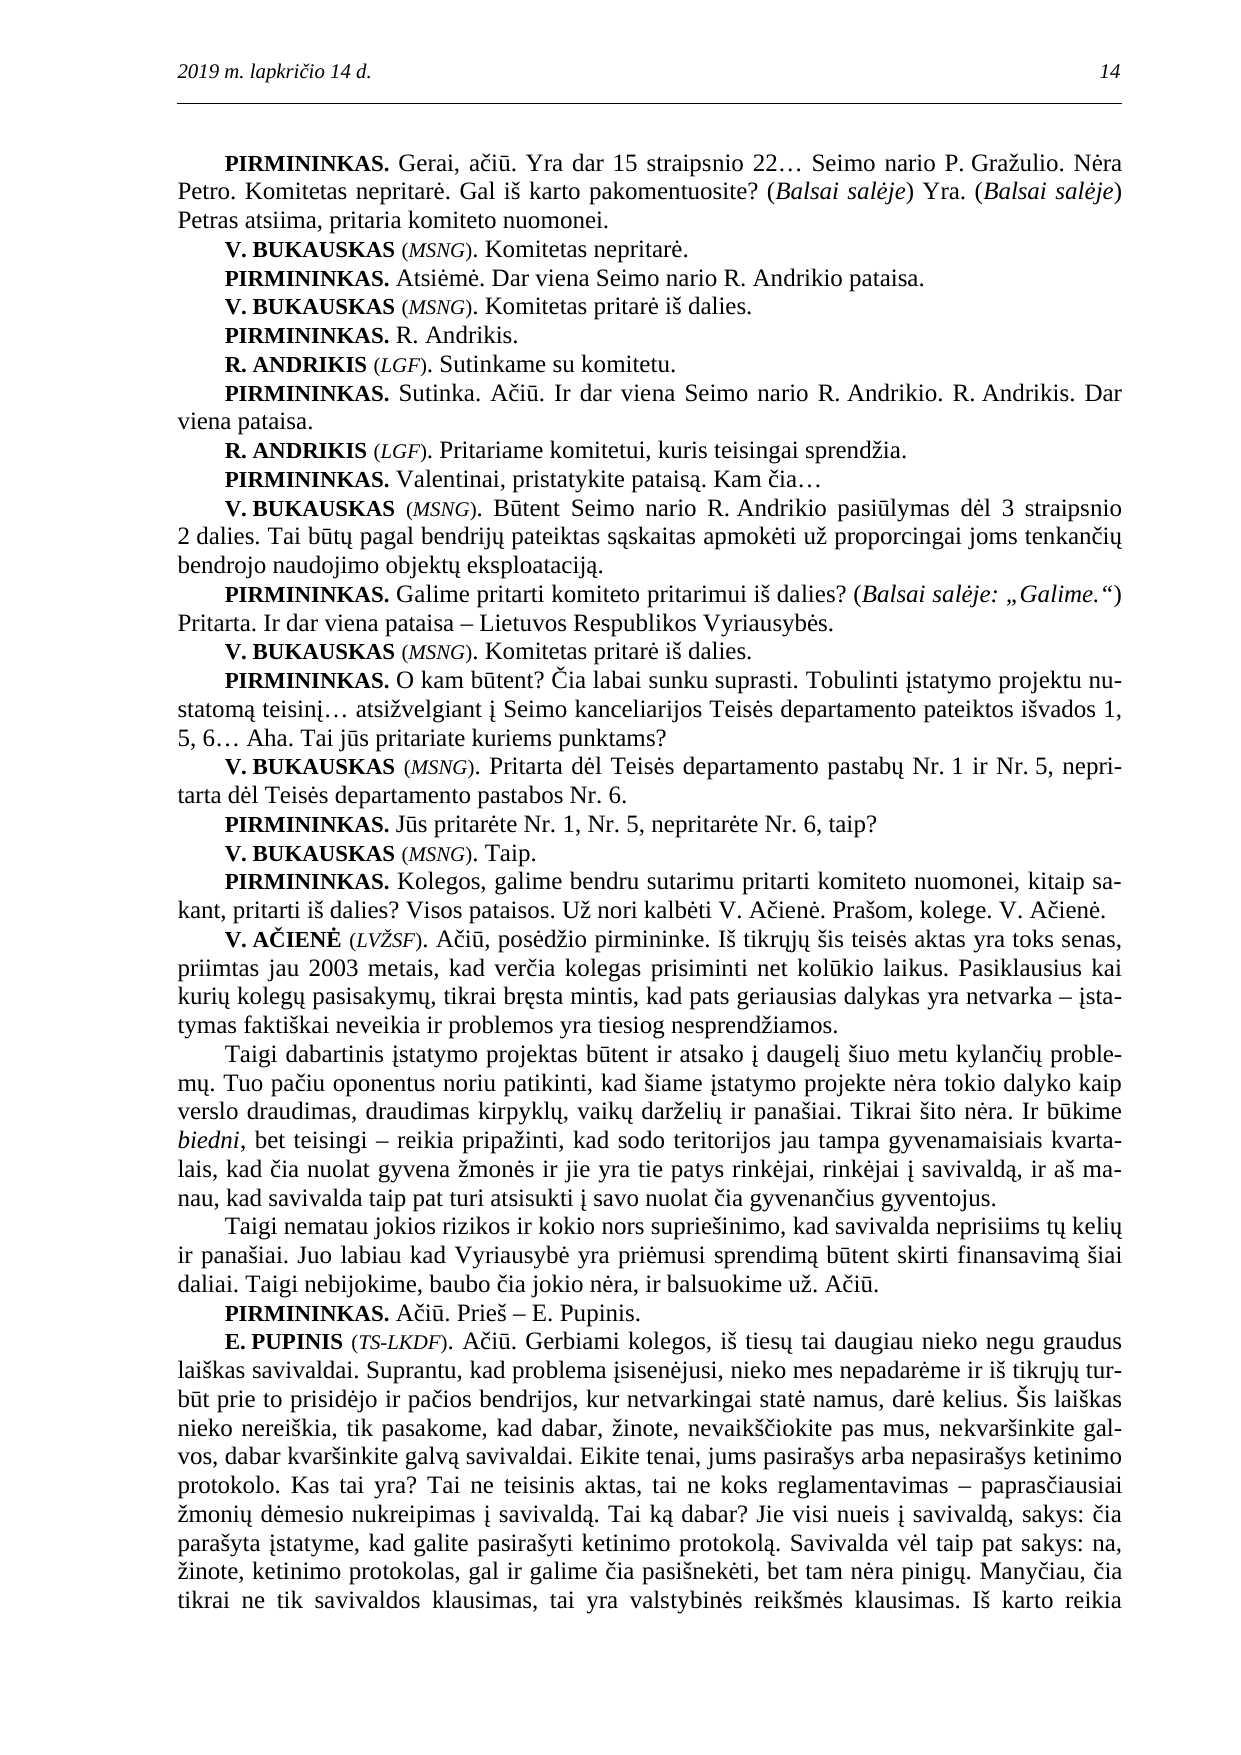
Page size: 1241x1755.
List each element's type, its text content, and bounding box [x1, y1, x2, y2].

text Tai­gi da­bar­ti­nis įsta­ty­mo pro­jek­tas bū­tent ir at­sa­ko į dau­ge­lį šiuo me­tu ky­lan­čių pro­ble­mų. Tuo pa­čiu opo­nen­tus no­riu pa­ti­kin­ti, kad šia­me įsta­ty­mo pro­jek­te nė­ra to­kio da­ly­ko kaip ver­slo drau­di­mas, drau­di­mas kir­pyk­lų, vai­kų dar­že­lių ir pa­na­šiai. Tik­rai ši­to nė­ra. Ir bū­ki­me bied­ni, bet tei­sin­gi – rei­kia pri­pa­žin­ti, kad so­do te­ri­to­ri­jos jau tam­pa gy­ve­na­mai­siais kvar­ta­lais, kad čia nuo­lat gy­ve­na žmo­nės ir jie yra tie pa­tys rin­kė­jai, rin­kė­jai į sa­vi­val­dą, ir aš ma­nau, kad sa­vi­val­da taip pat tu­ri at­si­suk­ti į sa­vo nuo­lat čia gy­ve­nan­čius gy­ven­to­jus. [177, 1039, 1122, 1211]
text Tai­gi ne­ma­tau jo­kios ri­zi­kos ir ko­kio nors su­prie­ši­ni­mo, kad sa­vi­val­da ne­pri­si­ims tų ke­lių ir pa­na­šiai. Juo la­biau kad Vy­riau­sy­bė yra pri­ėmu­si spren­di­mą bū­tent skir­ti fi­nan­sa­vi­mą šiai da­liai. Tai­gi ne­bi­jo­ki­me, bau­bo čia jo­kio nė­ra, ir bal­suo­ki­me už. Ačiū. [177, 1211, 1122, 1298]
text PIRMININKAS. Ko­le­gos, ga­li­me ben­dru su­ta­ri­mu pri­tar­ti ko­mi­te­to nuo­mo­nei, ki­taip sa­kant, pri­tar­ti iš da­lies? Vi­sos pa­tai­sos. Už no­ri kal­bė­ti V. Ačie­nė. Pra­šom, ko­le­ge. V. Ačie­nė. [177, 866, 1122, 924]
text V. AČIENĖ (LVŽSF). Ačiū, po­sė­džio pir­mi­nin­ke. Iš tik­rų­jų šis tei­sės ak­tas yra toks se­nas, pri­im­tas jau 2003 me­tais, kad ver­čia ko­le­gas pri­si­min­ti net ko­lū­kio lai­kus. Pa­si­klau­sius kai ku­rių ko­le­gų pa­si­sa­ky­mų, tik­rai bręs­ta min­tis, kad pats ge­riau­sias da­ly­kas yra ne­tvar­ka – įsta­ty­mas fak­tiš­kai ne­vei­kia ir pro­ble­mos yra tie­siog ne­spren­džia­mos. [177, 924, 1122, 1039]
text PIRMININKAS. Su­tin­ka. Ačiū. Ir dar vie­na Sei­mo na­rio R. An­dri­kio. R. An­dri­kis. Dar vie­na pa­tai­sa. [177, 378, 1122, 435]
text PIRMININKAS. Ačiū. Prieš – E. Pu­pi­nis. [177, 1298, 1122, 1326]
text V. BUKAUSKAS (MSNG). Taip. [177, 838, 1122, 866]
text PIRMININKAS. R. An­dri­kis. [177, 320, 1122, 349]
text PIRMININKAS. Ga­li­me pri­tar­ti ko­mi­te­to pri­ta­ri­mui iš da­lies? (Bal­sai sa­lė­je: „Ga­li­me.“) Pri­tar­ta. Ir dar vie­na pa­tai­sa – Lie­tu­vos Res­pub­li­kos Vy­riau­sy­bės. [177, 579, 1122, 636]
text R. ANDRIKIS (LGF). Su­tin­ka­me su ko­mi­te­tu. [177, 349, 1122, 378]
text V. BUKAUSKAS (MSNG). Ko­mi­te­tas ne­pri­ta­rė. [177, 234, 1122, 263]
text V. BUKAUSKAS (MSNG). Pri­tar­ta dėl Tei­sės de­par­ta­men­to pa­sta­bų Nr. 1 ir Nr. 5, ne­pri­tar­ta dėl Tei­sės de­par­ta­men­to pa­sta­bos Nr. 6. [177, 751, 1122, 809]
text V. BUKAUSKAS (MSNG). Ko­mi­te­tas pri­ta­rė iš da­lies. [177, 291, 1122, 320]
text PIRMININKAS. Ge­rai, ačiū. Yra dar 15 straips­nio 22… Sei­mo na­rio P. Gra­žu­lio. Nė­ra Pet­ro. Ko­mi­te­tas ne­pri­ta­rė. Gal iš kar­to pa­ko­men­tuo­si­te? (Bal­sai sa­lė­je) Yra. (Bal­sai sa­lė­je) Pet­ras at­si­i­ma, pri­ta­ria ko­mi­te­to nuo­mo­nei. [177, 148, 1122, 234]
text V. BUKAUSKAS (MSNG). Ko­mi­te­tas pri­ta­rė iš da­lies. [177, 636, 1122, 665]
text R. ANDRIKIS (LGF). Pri­ta­ria­me ko­mi­te­tui, ku­ris tei­sin­gai spren­džia. [177, 435, 1122, 464]
text PIRMININKAS. Jūs pri­ta­rė­te Nr. 1, Nr. 5, ne­pri­ta­rė­te Nr. 6, taip? [177, 809, 1122, 838]
text PIRMININKAS. At­si­ė­mė. Dar vie­na Sei­mo na­rio R. An­dri­kio pa­tai­sa. [177, 263, 1122, 291]
text E. PUPINIS (TS-LKDF). Ačiū. Ger­bia­mi ko­le­gos, iš tie­sų tai dau­giau nie­ko ne­gu grau­dus laiš­kas sa­vi­val­dai. Su­pran­tu, kad pro­ble­ma įsi­se­nė­ju­si, nie­ko mes ne­pa­da­rė­me ir iš tik­rų­jų tur­būt prie to pri­si­dė­jo ir pa­čios ben­dri­jos, kur ne­tvar­kin­gai sta­tė na­mus, da­rė ke­lius. Šis laiš­kas nie­ko nereiš­kia, tik pa­sa­ko­me, kad da­bar, ži­no­te, ne­vaikš­čio­ki­te pas mus, ne­kvar­šin­ki­te gal­vos, da­bar kvar­šin­ki­te gal­vą sa­vi­val­dai. Ei­ki­te te­nai, jums pa­si­ra­šys ar­ba ne­pa­si­ra­šys ke­ti­ni­mo pro­to­ko­lo. Kas tai yra? Tai ne ­tei­si­nis ak­tas, tai ne koks reg­la­men­ta­vi­mas – pa­pras­čiau­siai žmo­nių dė­me­sio nu­krei­pi­mas į sa­vi­val­dą. Tai ką da­bar? Jie vi­si nu­eis į sa­vi­val­dą, sa­kys: čia pa­ra­šy­ta įsta­ty­me, kad ga­li­te pa­si­ra­šy­ti ke­ti­ni­mo pro­to­ko­lą. Sa­vi­val­da vėl taip pat sa­kys: na, ži­no­te, ke­ti­ni­mo pro­to­ko­las, gal ir ga­li­me čia pa­si­šne­kė­ti, bet tam nė­ra pi­ni­gų. Ma­ny­čiau, čia tik­rai ne tik sa­vi­val­dos klau­si­mas, tai yra vals­ty­bi­nės reikš­mės klau­si­mas. Iš kar­to rei­kia [177, 1326, 1122, 1614]
text PIRMININKAS. Va­len­ti­nai, pri­sta­ty­ki­te pa­tai­są. Kam čia… [177, 464, 1122, 493]
text PIRMININKAS. O kam bū­tent? Čia la­bai sun­ku su­pras­ti. To­bu­lin­ti įsta­ty­mo pro­jek­tu nu­sta­to­mą tei­si­nį… at­si­žvel­giant į Sei­mo kan­ce­lia­ri­jos Tei­sės de­par­ta­men­to pa­teik­tos iš­va­dos 1, 5, 6… Aha. Tai jūs pri­ta­ria­te ku­riems punk­tams? [177, 665, 1122, 751]
text V. BUKAUSKAS (MSNG). Bū­tent Sei­mo na­rio R. An­dri­kio pa­siū­ly­mas dėl 3 straips­nio 2 da­lies. Tai bū­tų pa­gal ben­dri­jų pa­teik­tas są­skai­tas ap­mo­kė­ti už pro­por­cin­gai joms ten­kan­čių ben­dro­jo nau­do­ji­mo ob­jek­tų eks­plo­a­ta­ci­ją. [177, 493, 1122, 579]
